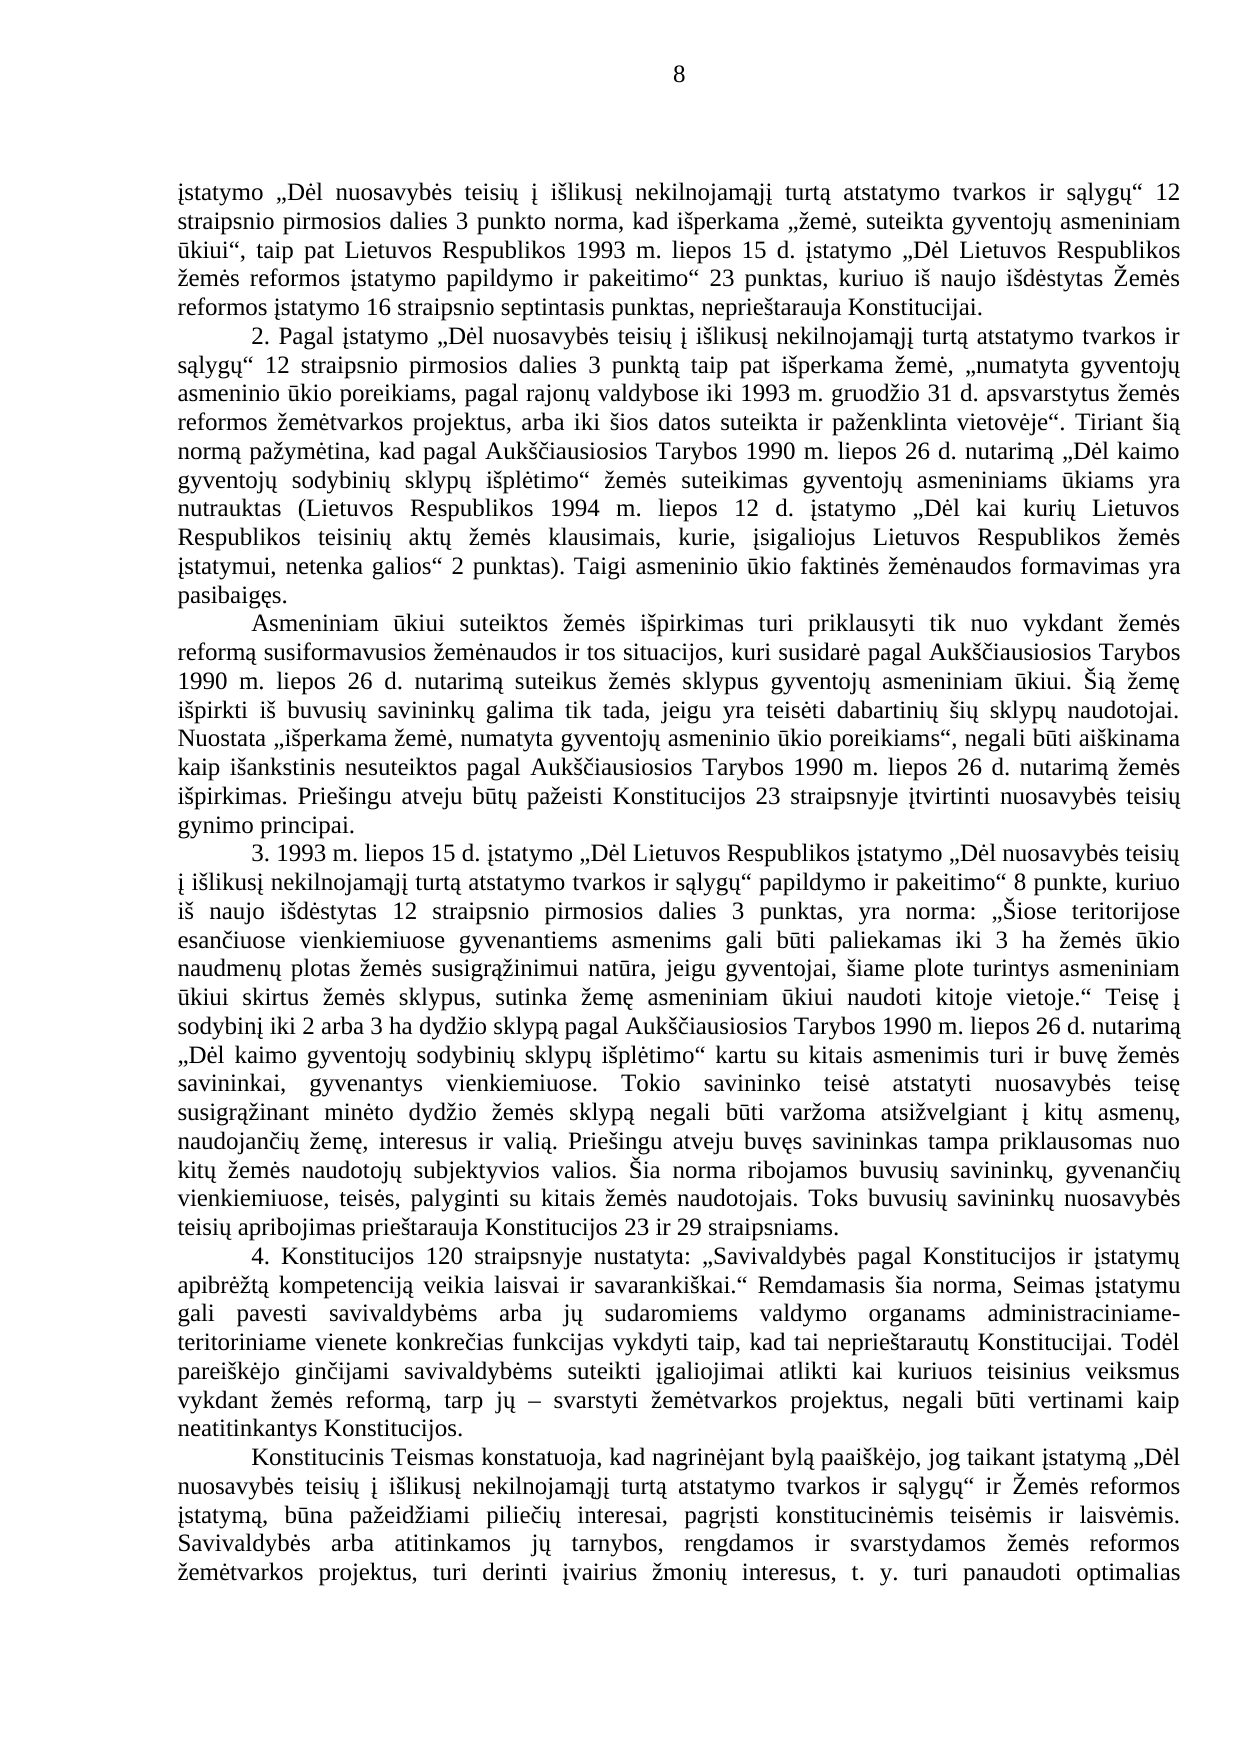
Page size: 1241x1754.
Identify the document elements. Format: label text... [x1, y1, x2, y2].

text 3. 1993 m. liepos 15 d. įstatymo „Dėl Lietuvos Respublikos įstatymo „Dėl nuosavybės teisių į išlikusį nekilnojamąjį turtą atstatymo tvarkos ir sąlygų“ papildymo ir pakeitimo“ 8 punkte, kuriuo iš naujo išdėstytas 12 straipsnio pirmosios dalies 3 punktas, yra norma: „Šiose teritorijose esančiuose vienkiemiuose gyvenantiems asmenims gali būti paliekamas iki 3 ha žemės ūkio naudmenų plotas žemės susigrąžinimui natūra, jeigu gyventojai, šiame plote turintys asmeniniam ūkiui skirtus žemės sklypus, sutinka žemę asmeniniam ūkiui naudoti kitoje vietoje.“ Teisę į sodybinį iki 2 arba 3 ha dydžio sklypą pagal Aukščiausiosios Tarybos 1990 m. liepos 26 d. nutarimą „Dėl kaimo gyventojų sodybinių sklypų išplėtimo“ kartu su kitais asmenimis turi ir buvę žemės savininkai, gyvenantys vienkiemiuose. Tokio savininko teisė atstatyti nuosavybės teisę susigrąžinant minėto dydžio žemės sklypą negali būti varžoma atsižvelgiant į kitų asmenų, naudojančių žemę, interesus ir valią. Priešingu atveju buvęs savininkas tampa priklausomas nuo kitų žemės naudotojų subjektyvios valios. Šia norma ribojamos buvusių savininkų, gyvenančių vienkiemiuose, teisės, palyginti su kitais žemės naudotojais. Toks buvusių savininkų nuosavybės teisių apribojimas prieštarauja Konstitucijos 23 ir 29 straipsniams. [177, 838, 1181, 1241]
text įstatymo „Dėl nuosavybės teisių į išlikusį nekilnojamąjį turtą atstatymo tvarkos ir sąlygų“ 12 straipsnio pirmosios dalies 3 punkto norma, kad išperkama „žemė, suteikta gyventojų asmeniniam ūkiui“, taip pat Lietuvos Respublikos 1993 m. liepos 15 d. įstatymo „Dėl Lietuvos Respublikos žemės reformos įstatymo papildymo ir pakeitimo“ 23 punktas, kuriuo iš naujo išdėstytas Žemės reformos įstatymo 16 straipsnio septintasis punktas, neprieštarauja Konstitucijai. [177, 177, 1181, 321]
text 2. Pagal įstatymo „Dėl nuosavybės teisių į išlikusį nekilnojamąjį turtą atstatymo tvarkos ir sąlygų“ 12 straipsnio pirmosios dalies 3 punktą taip pat išperkama žemė, „numatyta gyventojų asmeninio ūkio poreikiams, pagal rajonų valdybose iki 1993 m. gruodžio 31 d. apsvarstytus žemės reformos žemėtvarkos projektus, arba iki šios datos suteikta ir paženklinta vietovėje“. Tiriant šią normą pažymėtina, kad pagal Aukščiausiosios Tarybos 1990 m. liepos 26 d. nutarimą „Dėl kaimo gyventojų sodybinių sklypų išplėtimo“ žemės suteikimas gyventojų asmeniniams ūkiams yra nutrauktas (Lietuvos Respublikos 1994 m. liepos 12 d. įstatymo „Dėl kai kurių Lietuvos Respublikos teisinių aktų žemės klausimais, kurie, įsigaliojus Lietuvos Respublikos žemės įstatymui, netenka galios“ 2 punktas). Taigi asmeninio ūkio faktinės žemėnaudos formavimas yra pasibaigęs. [177, 321, 1181, 608]
text Konstitucinis Teismas konstatuoja, kad nagrinėjant bylą paaiškėjo, jog taikant įstatymą „Dėl nuosavybės teisių į išlikusį nekilnojamąjį turtą atstatymo tvarkos ir sąlygų“ ir Žemės reformos įstatymą, būna pažeidžiami piliečių interesai, pagrįsti konstitucinėmis teisėmis ir laisvėmis. Savivaldybės arba atitinkamos jų tarnybos, rengdamos ir svarstydamos žemės reformos žemėtvarkos projektus, turi derinti įvairius žmonių interesus, t. y. turi panaudoti optimalias [177, 1442, 1181, 1586]
text Asmeniniam ūkiui suteiktos žemės išpirkimas turi priklausyti tik nuo vykdant žemės reformą susiformavusios žemėnaudos ir tos situacijos, kuri susidarė pagal Aukščiausiosios Tarybos 1990 m. liepos 26 d. nutarimą suteikus žemės sklypus gyventojų asmeniniam ūkiui. Šią žemę išpirkti iš buvusių savininkų galima tik tada, jeigu yra teisėti dabartinių šių sklypų naudotojai. Nuostata „išperkama žemė, numatyta gyventojų asmeninio ūkio poreikiams“, negali būti aiškinama kaip išankstinis nesuteiktos pagal Aukščiausiosios Tarybos 1990 m. liepos 26 d. nutarimą žemės išpirkimas. Priešingu atveju būtų pažeisti Konstitucijos 23 straipsnyje įtvirtinti nuosavybės teisių gynimo principai. [177, 608, 1181, 838]
text 4. Konstitucijos 120 straipsnyje nustatyta: „Savivaldybės pagal Konstitucijos ir įstatymų apibrėžtą kompetenciją veikia laisvai ir savarankiškai.“ Remdamasis šia norma, Seimas įstatymu gali pavesti savivaldybėms arba jų sudaromiems valdymo organams administraciniame-teritoriniame vienete konkrečias funkcijas vykdyti taip, kad tai neprieštarautų Konstitucijai. Todėl pareiškėjo ginčijami savivaldybėms suteikti įgaliojimai atlikti kai kuriuos teisinius veiksmus vykdant žemės reformą, tarp jų – svarstyti žemėtvarkos projektus, negali būti vertinami kaip neatitinkantys Konstitucijos. [177, 1241, 1181, 1442]
